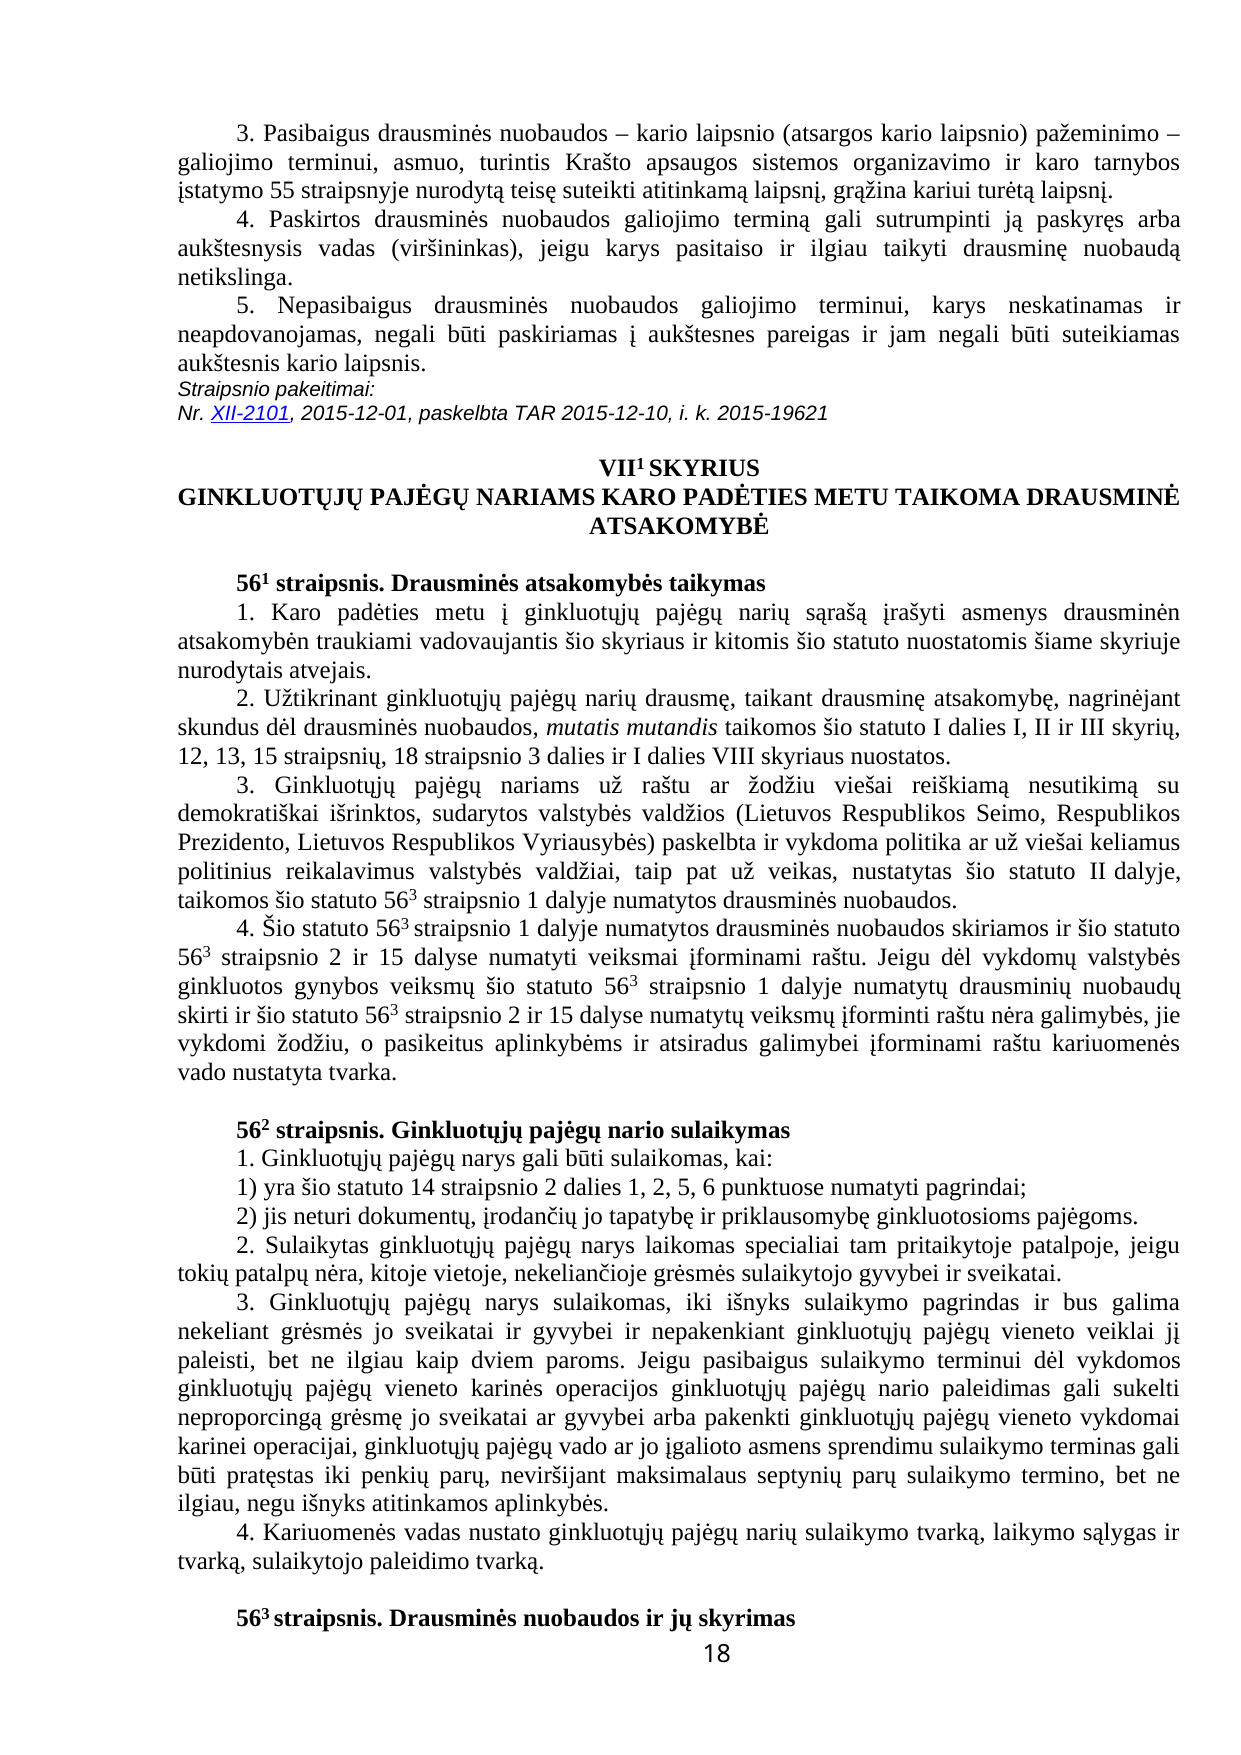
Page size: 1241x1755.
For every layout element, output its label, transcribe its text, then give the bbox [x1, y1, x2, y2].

text 561 straipsnis. Drausminės atsakomybės taikymas [177, 568, 1181, 597]
text 3. Ginkluotųjų pajėgų nariams už raštu ar žodžiu viešai reiškiamą nesutikimą su demokratiškai išrinktos, sudarytos valstybės valdžios (Lietuvos Respublikos Seimo, Respublikos Prezidento, Lietuvos Respublikos Vyriausybės) paskelbta ir vykdoma politika ar už viešai keliamus politinius reikalavimus valstybės valdžiai, taip pat už veikas, nustatytas šio statuto II dalyje, taikomos šio statuto 563 straipsnio 1 dalyje numatytos drausminės nuobaudos. [177, 770, 1181, 913]
text 1. Karo padėties metu į ginkluotųjų pajėgų narių sąrašą įrašyti asmenys drausminėn atsakomybėn traukiami vadovaujantis šio skyriaus ir kitomis šio statuto nuostatomis šiame skyriuje nurodytais atvejais. [177, 597, 1181, 683]
text 4. Šio statuto 563 straipsnio 1 dalyje numatytos drausminės nuobaudos skiriamos ir šio statuto 563 straipsnio 2 ir 15 dalyse numatyti veiksmai įforminami raštu. Jeigu dėl vykdomų valstybės ginkluotos gynybos veiksmų šio statuto 563 straipsnio 1 dalyje numatytų drausminių nuobaudų skirti ir šio statuto 563 straipsnio 2 ir 15 dalyse numatytų veiksmų įforminti raštu nėra galimybės, jie vykdomi žodžiu, o pasikeitus aplinkybėms ir atsiradus galimybei įforminami raštu kariuomenės vado nustatyta tvarka. [177, 913, 1181, 1086]
text 5. Nepasibaigus drausminės nuobaudos galiojimo terminui, karys neskatinamas ir neapdovanojamas, negali būti paskiriamas į aukštesnes pareigas ir jam negali būti suteikiamas aukštesnis kario laipsnis. [177, 291, 1181, 377]
text 2) jis neturi dokumentų, įrodančių jo tapatybę ir priklausomybę ginkluotosioms pajėgoms. [177, 1201, 1181, 1230]
text 2. Sulaikytas ginkluotųjų pajėgų narys laikomas specialiai tam pritaikytoje patalpoje, jeigu tokių patalpų nėra, kitoje vietoje, nekeliančioje grėsmės sulaikytojo gyvybei ir sveikatai. [177, 1230, 1181, 1287]
text Straipsnio pakeitimai: [177, 377, 1181, 401]
text 2. Užtikrinant ginkluotųjų pajėgų narių drausmę, taikant drausminę atsakomybę, nagrinėjant skundus dėl drausminės nuobaudos, mutatis mutandis taikomos šio statuto I dalies I, II ir III skyrių, 12, 13, 15 straipsnių, 18 straipsnio 3 dalies ir I dalies VIII skyriaus nuostatos. [177, 683, 1181, 770]
text 1. Ginkluotųjų pajėgų narys gali būti sulaikomas, kai: [177, 1143, 1181, 1172]
text VII1 SKYRIUS [177, 453, 1181, 482]
text Nr. XII-2101, 2015-12-01, paskelbta TAR 2015-12-10, i. k. 2015-19621 [177, 401, 1181, 425]
text GINKLUOTŲJŲ PAJĖGŲ NARIAMS KARO PADĖTIES METU TAIKOMA DRAUSMINĖ ATSAKOMYBĖ [177, 482, 1181, 540]
text 1) yra šio statuto 14 straipsnio 2 dalies 1, 2, 5, 6 punktuose numatyti pagrindai; [177, 1172, 1181, 1201]
text 4. Kariuomenės vadas nustato ginkluotųjų pajėgų narių sulaikymo tvarką, laikymo sąlygas ir tvarką, sulaikytojo paleidimo tvarką. [177, 1517, 1181, 1575]
text 4. Paskirtos drausminės nuobaudos galiojimo terminą gali sutrumpinti ją paskyręs arba aukštesnysis vadas (viršininkas), jeigu karys pasitaiso ir ilgiau taikyti drausminę nuobaudą netikslinga. [177, 204, 1181, 291]
text 3. Ginkluotųjų pajėgų narys sulaikomas, iki išnyks sulaikymo pagrindas ir bus galima nekeliant grėsmės jo sveikatai ir gyvybei ir nepakenkiant ginkluotųjų pajėgų vieneto veiklai jį paleisti, bet ne ilgiau kaip dviem paroms. Jeigu pasibaigus sulaikymo terminui dėl vykdomos ginkluotųjų pajėgų vieneto karinės operacijos ginkluotųjų pajėgų nario paleidimas gali sukelti neproporcingą grėsmę jo sveikatai ar gyvybei arba pakenkti ginkluotųjų pajėgų vieneto vykdomai karinei operacijai, ginkluotųjų pajėgų vado ar jo įgalioto asmens sprendimu sulaikymo terminas gali būti pratęstas iki penkių parų, neviršijant maksimalaus septynių parų sulaikymo termino, bet ne ilgiau, negu išnyks atitinkamos aplinkybės. [177, 1287, 1181, 1517]
text 562 straipsnis. Ginkluotųjų pajėgų nario sulaikymas [177, 1115, 1181, 1143]
text 563 straipsnis. Drausminės nuobaudos ir jų skyrimas [177, 1603, 1181, 1632]
text 3. Pasibaigus drausminės nuobaudos – kario laipsnio (atsargos kario laipsnio) pažeminimo – galiojimo terminui, asmuo, turintis Krašto apsaugos sistemos organizavimo ir karo tarnybos įstatymo 55 straipsnyje nurodytą teisę suteikti atitinkamą laipsnį, grąžina kariui turėtą laipsnį. [177, 118, 1181, 204]
